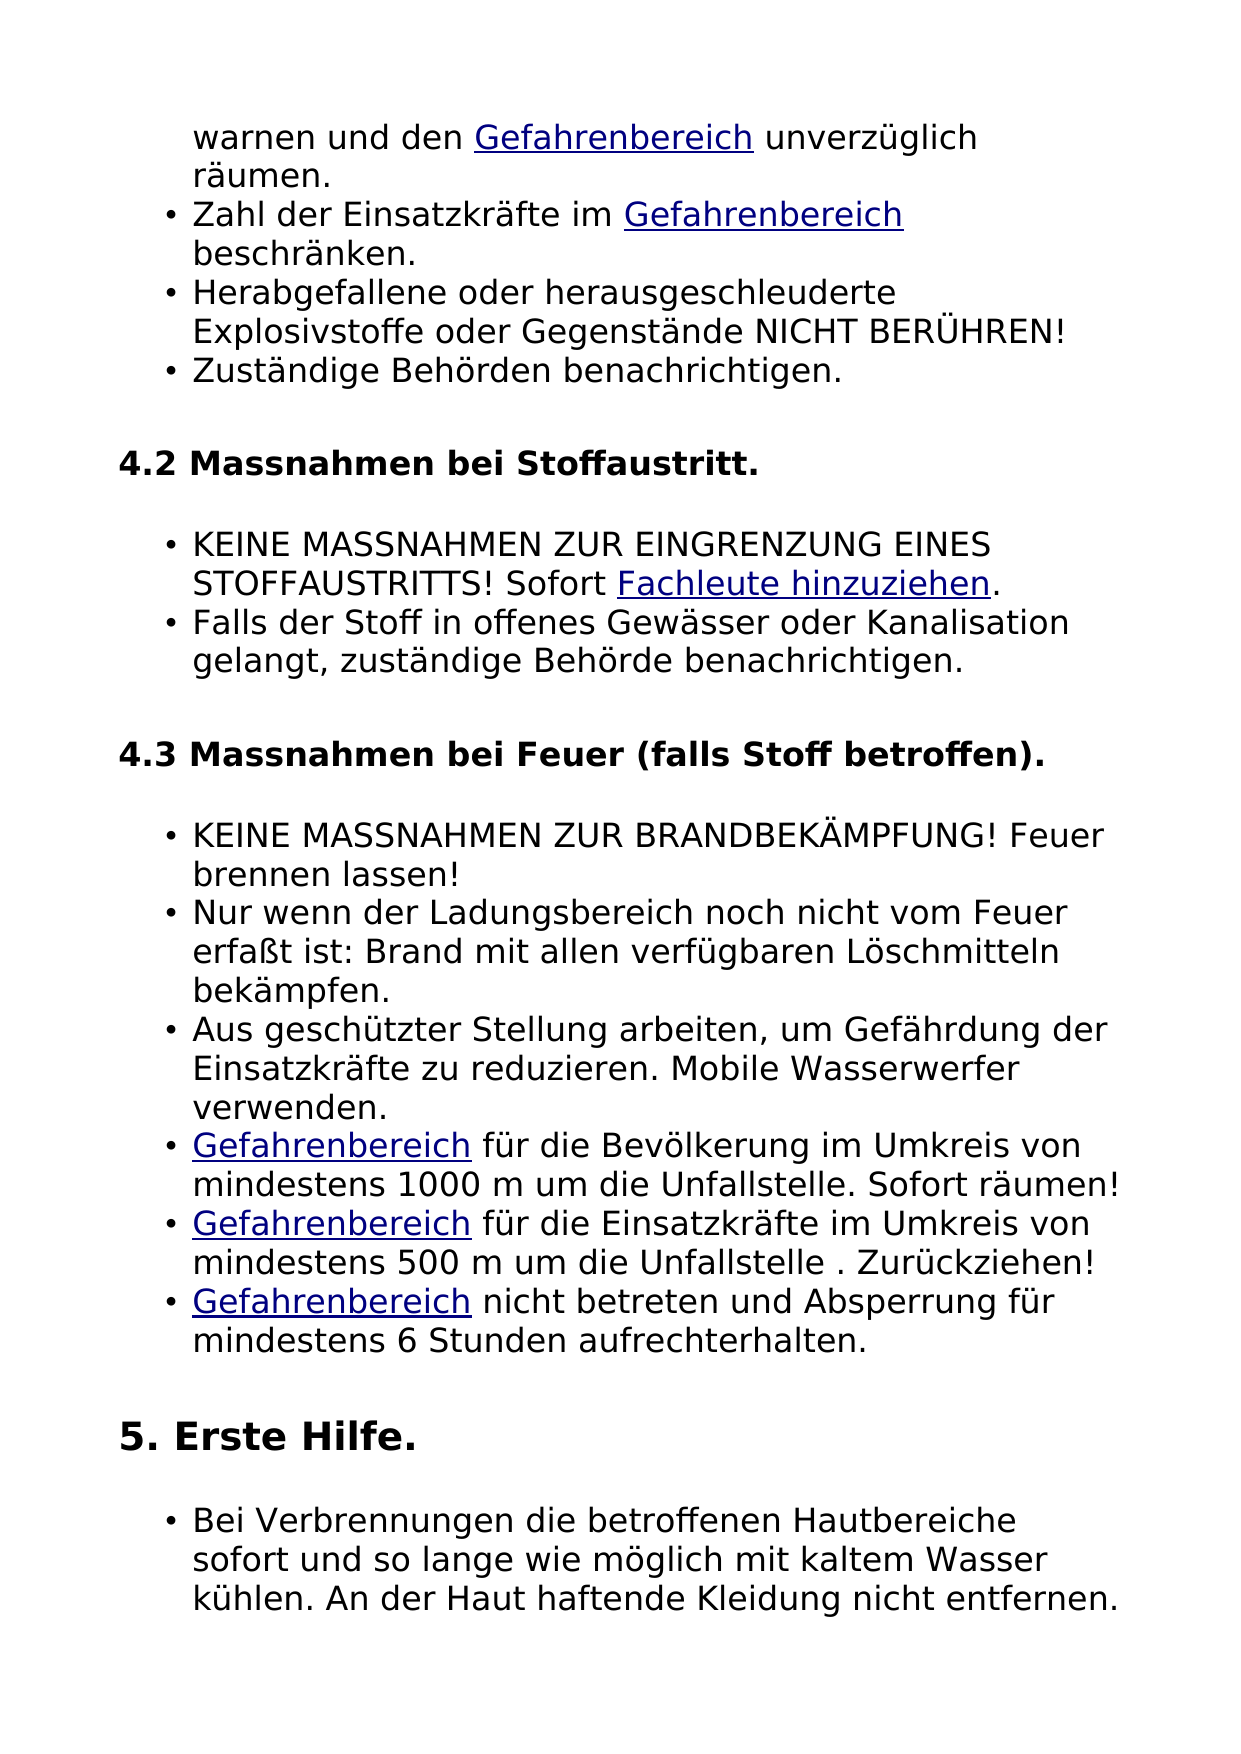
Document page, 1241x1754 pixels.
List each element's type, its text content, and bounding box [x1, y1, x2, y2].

subtitle 4.2 Massnahmen bei Stoffaustritt. [118, 444, 1122, 483]
list KEINE MASSNAHMEN ZUR EINGRENZUNG EINES STOFFAUSTRITTS! Sofort Fachleute hinzuziehen. [177, 525, 1122, 603]
list Aus geschützter Stellung arbeiten, um Gefährdung der Einsatzkräfte zu reduzieren. Mobile Wasserwerfer verwenden. [177, 1010, 1122, 1127]
list Falls der Stoff in offenes Gewässer oder Kanalisation gelangt, zuständige Behörde benachrichtigen. [177, 603, 1122, 681]
list Gefahrenbereich nicht betreten und Absperrung für mindestens 6 Stunden aufrechterhalten. [177, 1282, 1122, 1360]
list Zuständige Behörden benachrichtigen. [177, 351, 1122, 390]
list Gefahrenbereich für die Bevölkerung im Umkreis von mindestens 1000 m um die Unfallstelle. Sofort räumen! [177, 1127, 1122, 1205]
list Nur wenn der Ladungsbereich noch nicht vom Feuer erfaßt ist: Brand mit allen verfügbaren Löschmitteln bekämpfen. [177, 894, 1122, 1010]
list warnen und den Gefahrenbereich unverzüglich räumen. [177, 118, 1122, 196]
list Zahl der Einsatzkräfte im Gefahrenbereich beschränken. [177, 196, 1122, 273]
subtitle 5. Erste Hilfe. [118, 1414, 1122, 1460]
list Herabgefallene oder herausgeschleuderte Explosivstoffe oder Gegenstände NICHT BERÜHREN! [177, 273, 1122, 351]
list Bei Verbrennungen die betroffenen Hautbereiche sofort und so lange wie möglich mit kaltem Wasser kühlen. An der Haut haftende Kleidung nicht entfernen. [177, 1502, 1122, 1618]
subtitle 4.3 Massnahmen bei Feuer (falls Stoff betroffen). [118, 735, 1122, 774]
list KEINE MASSNAHMEN ZUR BRANDBEKÄMPFUNG! Feuer brennen lassen! [177, 816, 1122, 894]
list Gefahrenbereich für die Einsatzkräfte im Umkreis von mindestens 500 m um die Unfallstelle . Zurückziehen! [177, 1205, 1122, 1282]
